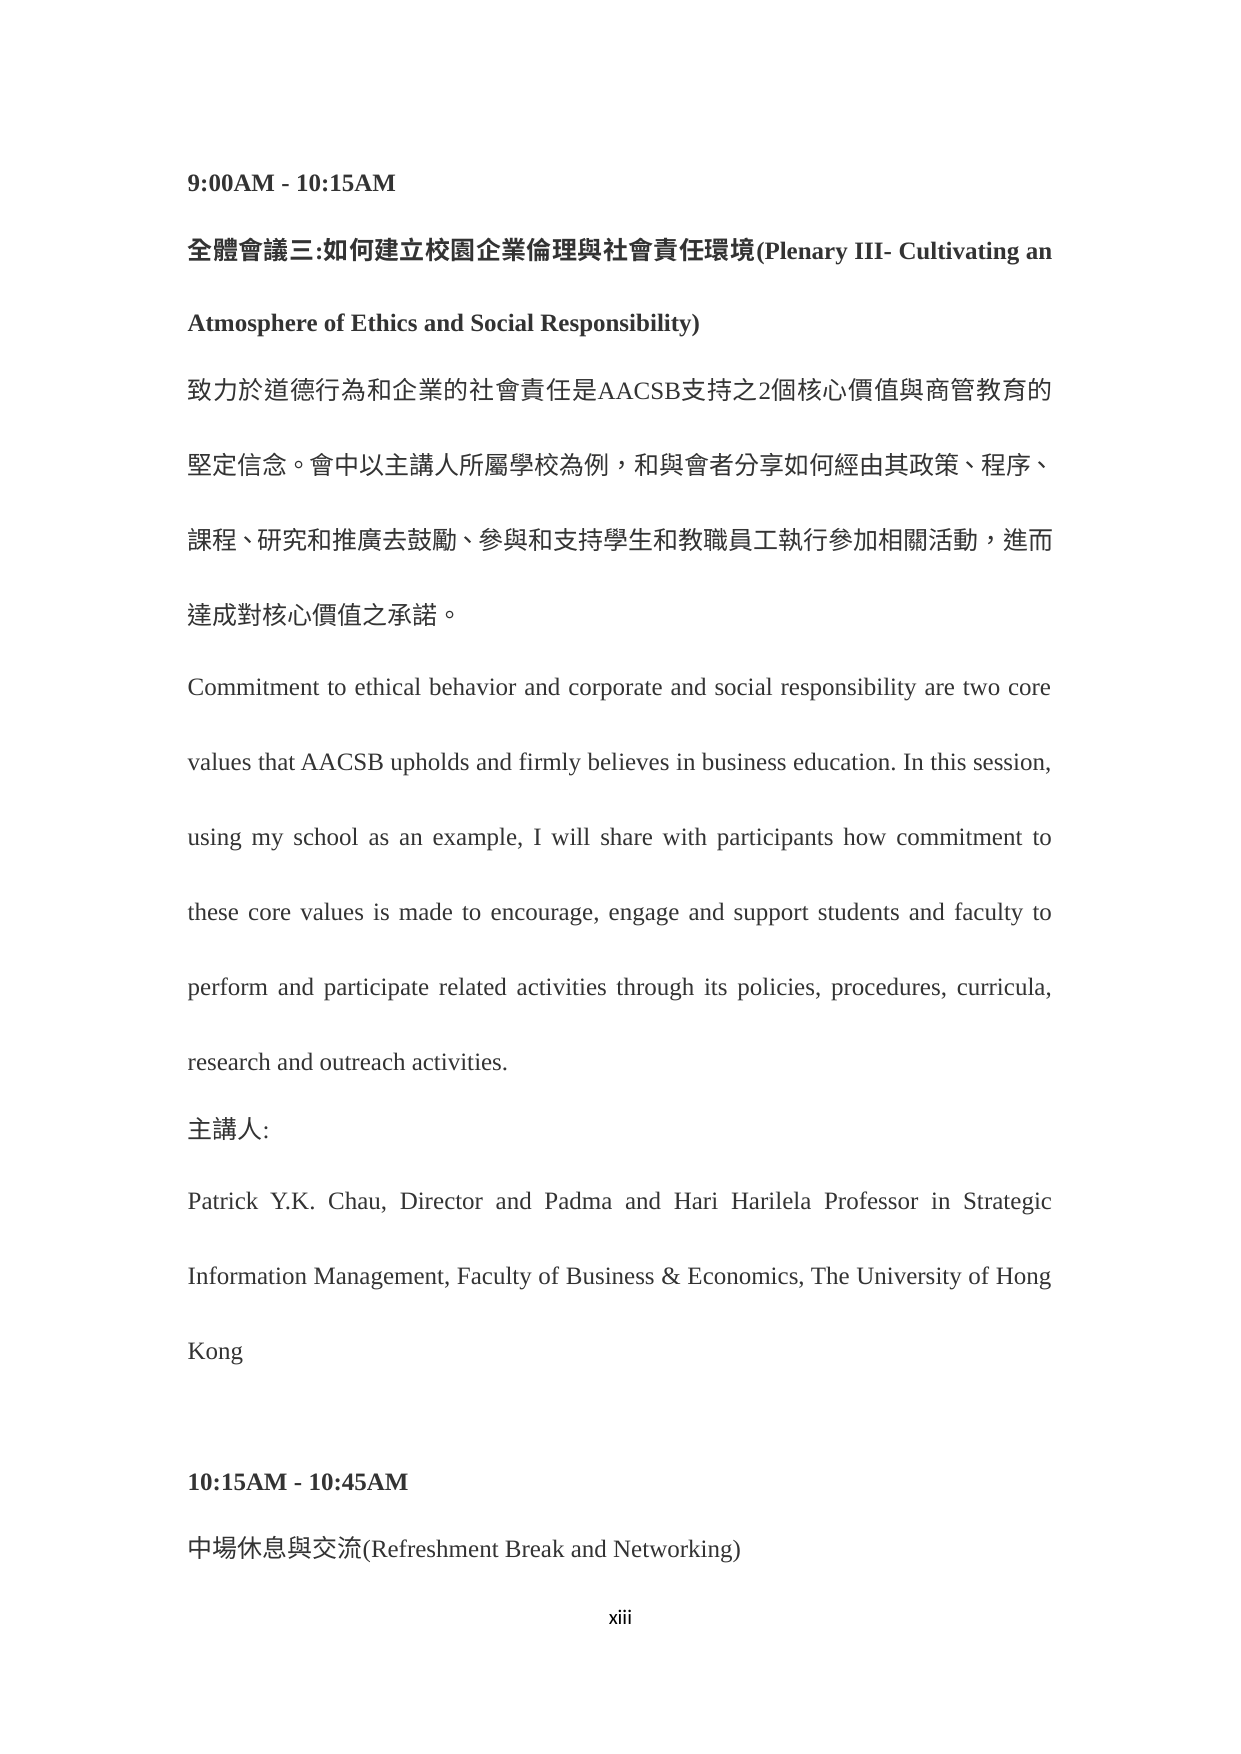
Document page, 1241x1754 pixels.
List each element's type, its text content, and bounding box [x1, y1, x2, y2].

text 致力於道德行為和企業的社會責任是AACSB支持之2個核心價值與商管教育的堅定信念。會中以主講人所屬學校為例，和與會者分享如何經由其政策、程序、課程、研究和推廣去鼓勵、參與和支持學生和教職員工執行參加相關活動，進而達成對核心價值之承諾。 [187, 370, 1053, 632]
text 全體會議三:如何建立校園企業倫理與社會責任環境(Plenary III- Cultivating an Atmosphere of Ethics and Social Responsibility) [187, 230, 1053, 342]
text 10:15AM - 10:45AM [187, 1463, 1053, 1501]
text Patrick Y.K. Chau, Director and Padma and Hari Harilela Professor in Strategic Information Management, Faculty of Business & Economics, The University of Hong Kong [187, 1183, 1053, 1370]
text 9:00AM - 10:15AM [187, 164, 1053, 202]
text 中場休息與交流(Refreshment Break and Networking) [187, 1528, 1053, 1566]
text 主講人: [187, 1109, 1053, 1146]
text Commitment to ethical behavior and corporate and social responsibility are two core values that AACSB upholds and firmly believes in business education. In this session, using my school as an example, I will share with participants how commitment to these core values is made to encourage, engage and support students and faculty to perform and participate related activities through its policies, procedures, curricula, research and outreach activities. [187, 669, 1053, 1081]
